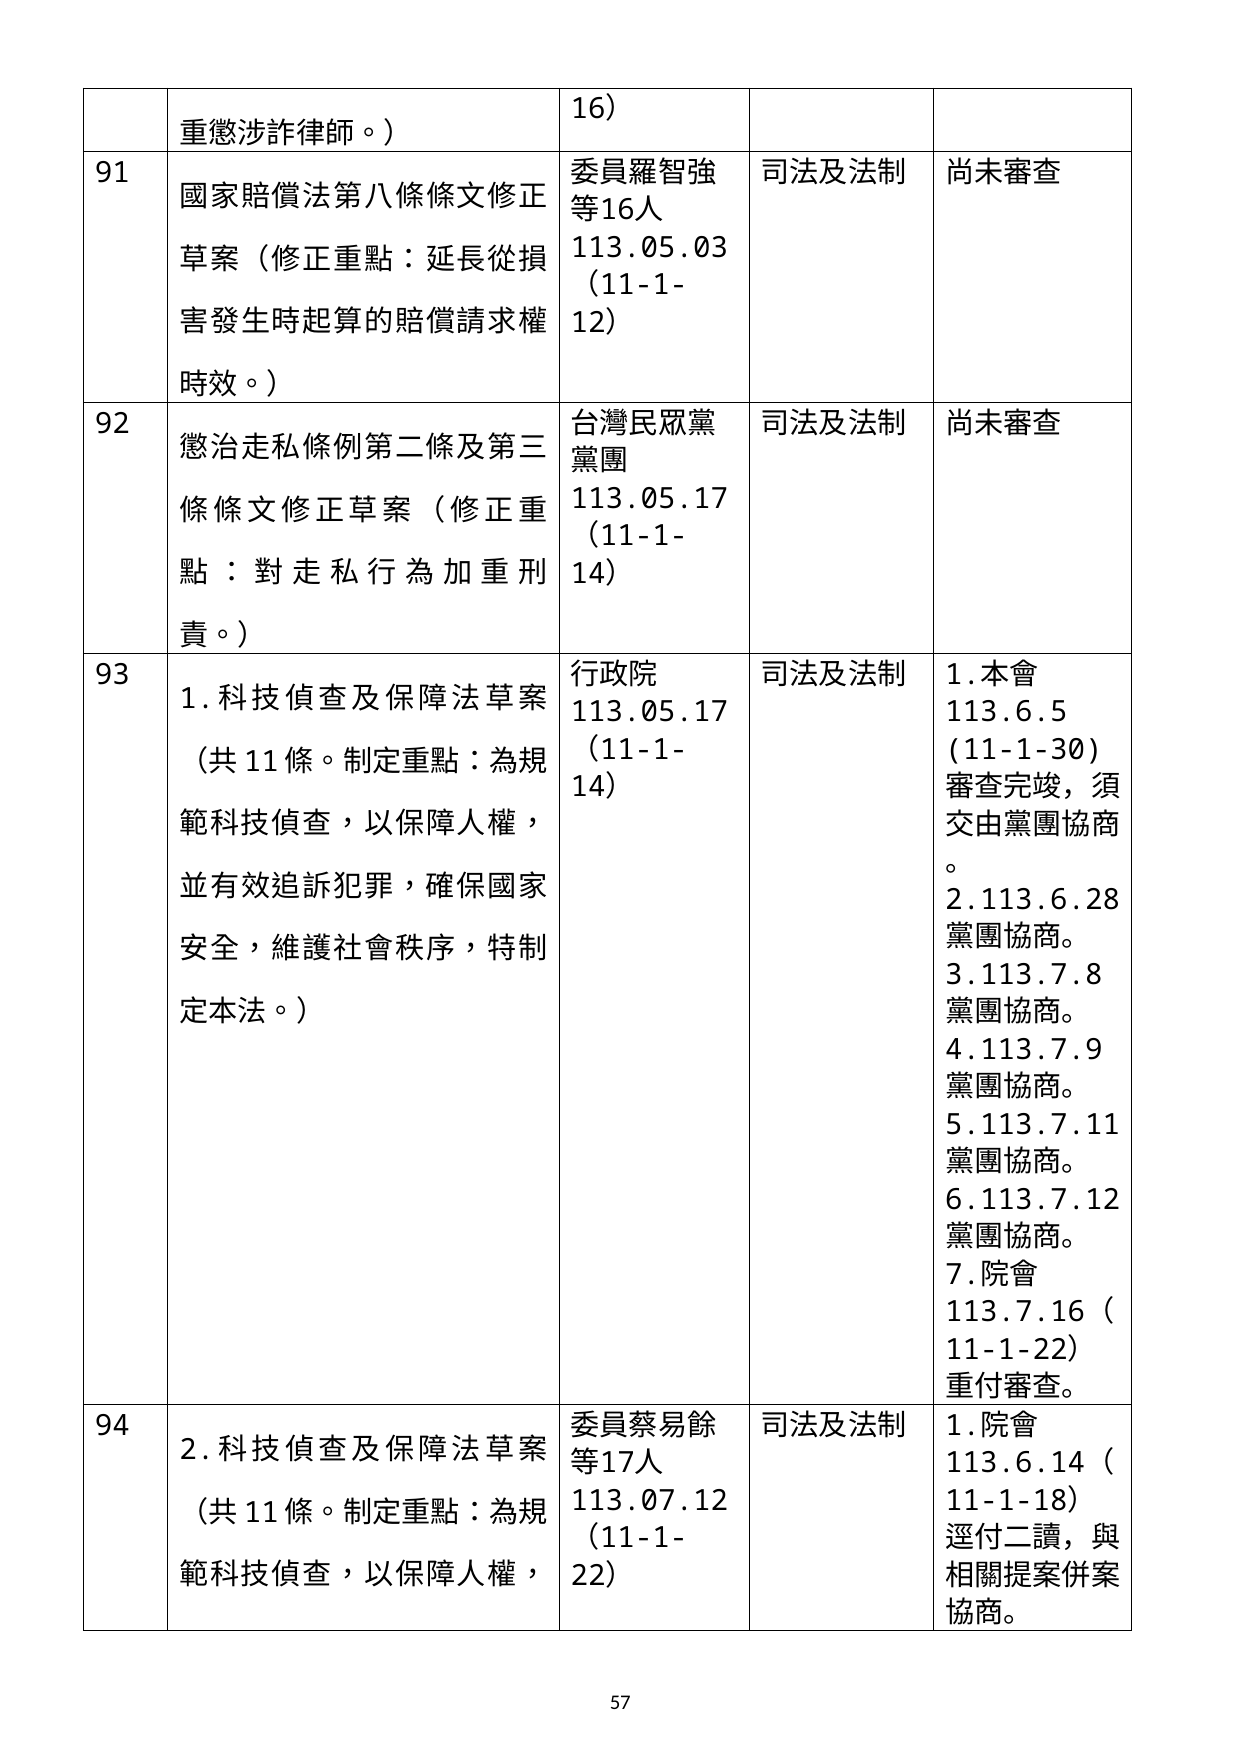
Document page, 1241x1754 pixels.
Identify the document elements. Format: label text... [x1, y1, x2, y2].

table_cell 92 [84, 403, 167, 653]
table_cell 1.院會113.6.14（11-1-18）逕付二讀，與相關提案併案協商。 [934, 1405, 1131, 1630]
table_cell 2.科技偵查及保障法草案（共11條。制定重點：為規範科技偵查，以保障人權， [168, 1405, 559, 1630]
table_cell 尚未審查 [934, 403, 1131, 653]
table_cell 委員羅智強 等16人 113.05.03 （11-1-12） [560, 152, 749, 402]
table_cell 1.科技偵查及保障法草案（共11條。制定重點：為規範科技偵查，以保障人權，並有效追訴犯罪，確保國家安全，維護社會秩序，特制定本法。） [168, 654, 559, 1404]
table_cell 尚未審查 [934, 152, 1131, 402]
table_cell 16） [560, 89, 749, 151]
table_cell 台灣民眾黨黨團 113.05.17 （11-1-14） [560, 403, 749, 653]
table_cell 94 [84, 1405, 167, 1630]
table_cell [934, 89, 1131, 151]
table_cell 司法及法制 [750, 152, 933, 402]
table_cell 司法及法制 [750, 403, 933, 653]
table_cell 國家賠償法第八條條文修正草案（修正重點：延長從損害發生時起算的賠償請求權時效。） [168, 152, 559, 402]
table_cell 委員蔡易餘 等17人 113.07.12 （11-1-22） [560, 1405, 749, 1630]
table_cell 91 [84, 152, 167, 402]
table_cell [750, 89, 933, 151]
table_cell 司法及法制 [750, 654, 933, 1404]
table_cell 司法及法制 [750, 1405, 933, 1630]
table_cell [84, 89, 167, 151]
table_cell 懲治走私條例第二條及第三條條文修正草案（修正重點：對走私行為加重刑責。） [168, 403, 559, 653]
table_cell 重懲涉詐律師。） [168, 89, 559, 151]
table_cell 1.本會113.6.5 (11-1-30)審查完竣，須交由黨團協商。 2.113.6.28黨團協商。 3.113.7.8黨團協商。 4.113.7.9黨團協商。 5.113.7.11黨團協商。 6.113.7.12黨團協商。 7.院會113.7.16（11-1-22）重付審查。 [934, 654, 1131, 1404]
table_cell 93 [84, 654, 167, 1404]
table_cell 行政院 113.05.17 （11-1-14） [560, 654, 749, 1404]
